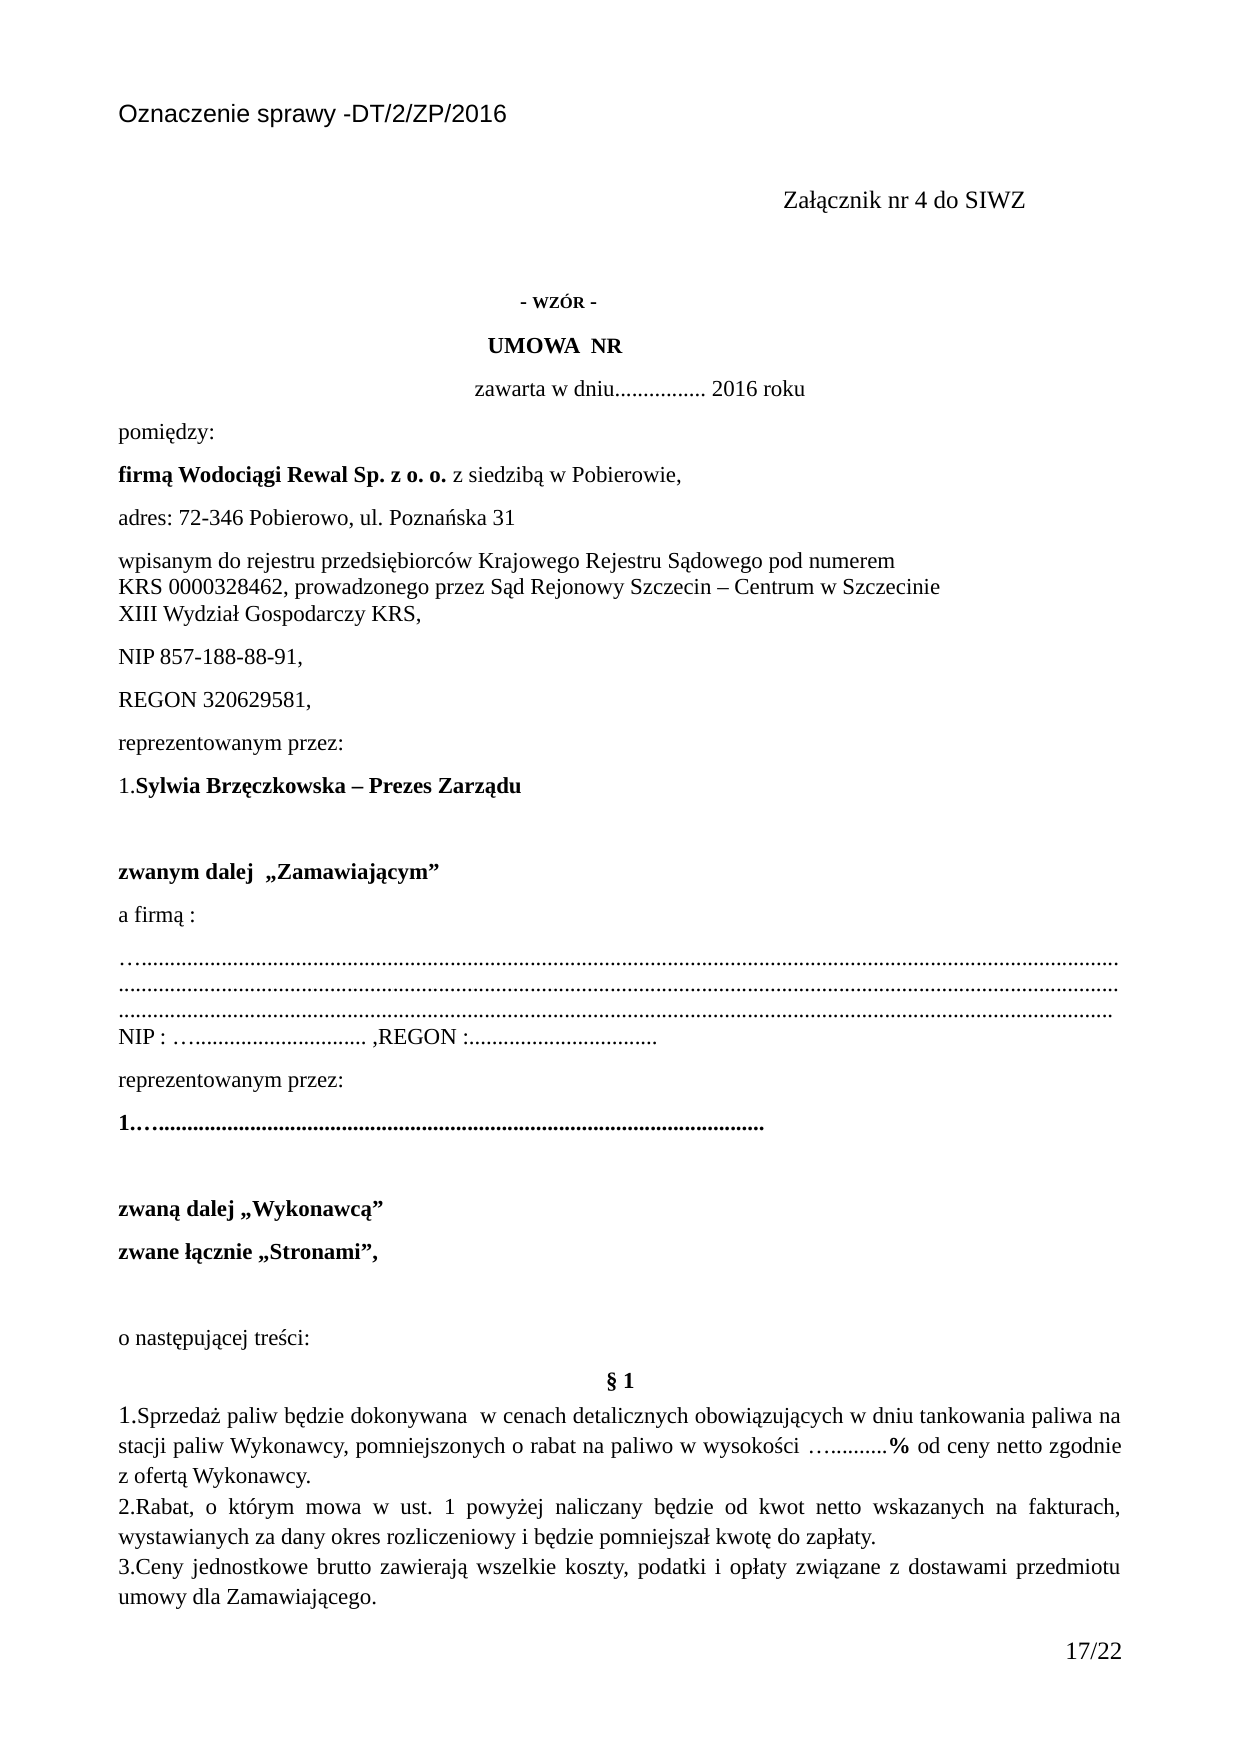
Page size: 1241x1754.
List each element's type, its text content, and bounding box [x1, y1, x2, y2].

text pomiędzy: [118, 418, 1122, 444]
list Rabat, o którym mowa w ust. 1 powyżej naliczany będzie od kwot netto wskazanych na fakturach, wystawianych za dany okres rozliczeniowy i będzie pomniejszał kwotę do zapłaty. [118, 1493, 1122, 1549]
text - wzór - [118, 282, 1122, 315]
text zwanym dalej „Zamawiającym” [118, 858, 1122, 884]
text REGON 320629581, [118, 686, 1122, 712]
text a firmą : [118, 901, 1122, 927]
list ….......................................................................................................... [118, 1109, 1122, 1135]
list Sylwia Brzęczkowska – Prezes Zarządu [118, 772, 1122, 798]
text UMOWA NR [118, 332, 1122, 358]
text o następującej treści: [118, 1324, 1122, 1350]
list Sprzedaż paliw będzie dokonywana w cenach detalicznych obowiązujących w dniu tankowania paliwa na stacji paliw Wykonawcy, pomniejszonych o rabat na paliwo w wysokości …..........% od ceny netto zgodnie z ofertą Wykonawcy. [118, 1400, 1122, 1489]
text Załącznik nr 4 do SIWZ [709, 185, 1122, 214]
text wpisanym do rejestru przedsiębiorców Krajowego Rejestru Sądowego pod numerem KRS 0000328462, prowadzonego przez Sąd Rejonowy Szczecin – Centrum w Szczecinie XIII Wydział Gospodarczy KRS, [118, 547, 1122, 626]
text …........................................................................................................................................................................................................................................................................................................................................................................................................................................................................................................................................ NIP : ….............................. ,REGON :................................. [118, 944, 1122, 1049]
text zwane łącznie „Stronami”, [118, 1238, 1122, 1264]
text firmą Wodociągi Rewal Sp. z o. o. z siedzibą w Pobierowie, [118, 461, 1122, 487]
text reprezentowanym przez: [118, 729, 1122, 755]
text § 1 [118, 1367, 1122, 1393]
list Ceny jednostkowe brutto zawierają wszelkie koszty, podatki i opłaty związane z dostawami przedmiotu umowy dla Zamawiającego. [118, 1553, 1122, 1610]
text adres: 72-346 Pobierowo, ul. Poznańska 31 [118, 504, 1122, 530]
text reprezentowanym przez: [118, 1066, 1122, 1092]
text zwaną dalej „Wykonawcą” [118, 1195, 1122, 1221]
text NIP 857-188-88-91, [118, 643, 1122, 669]
text zawarta w dniu................ 2016 roku [118, 375, 1122, 401]
